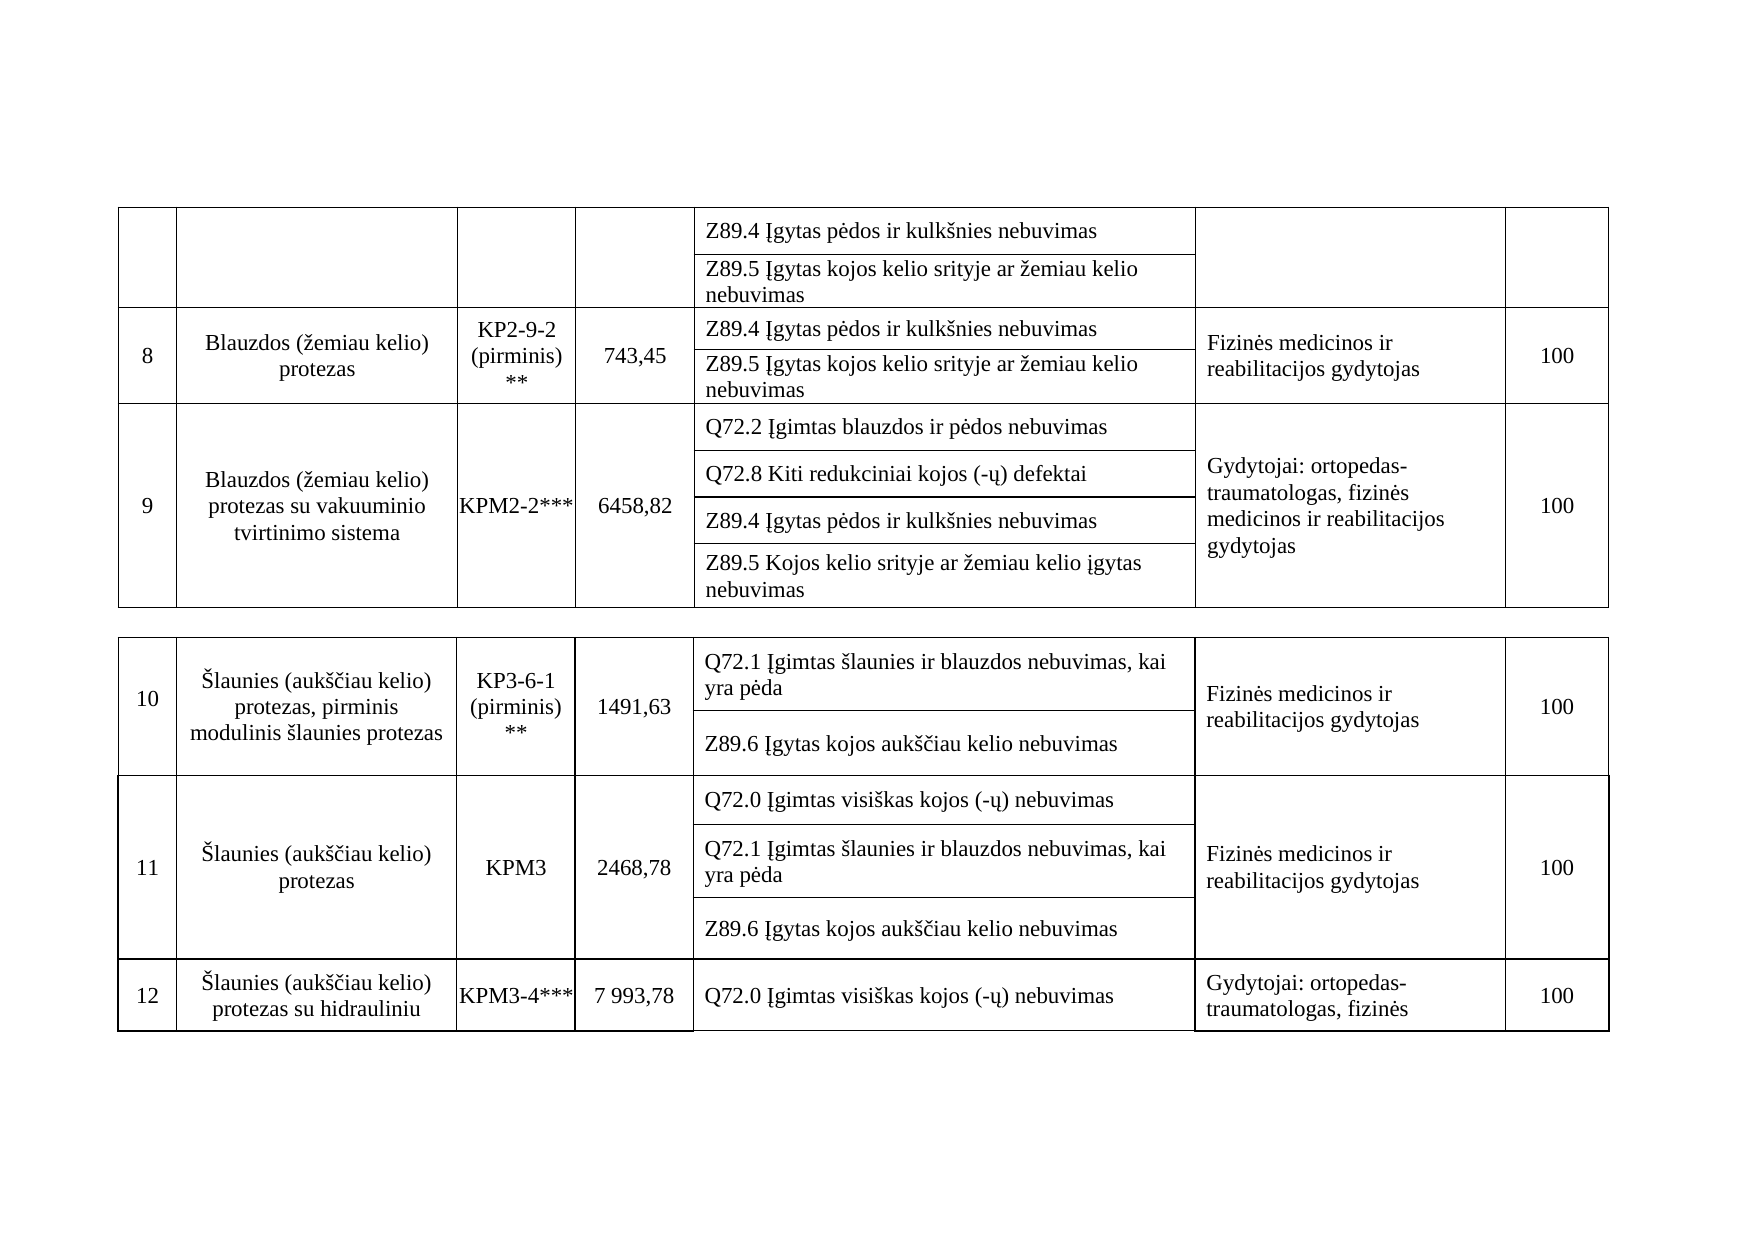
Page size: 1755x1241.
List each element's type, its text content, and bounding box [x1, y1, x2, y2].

table_cell Z89.4 Įgytas pėdos ir kulkšnies nebuvimas [695, 308, 1195, 349]
table_cell KPM3-4*** [457, 960, 574, 1029]
table_cell [1506, 208, 1608, 307]
table_cell Z89.6 Įgytas kojos aukščiau kelio nebuvimas [694, 711, 1194, 774]
table_cell 100 [1506, 776, 1608, 958]
table_header KP3-6-1 (pirminis)** [457, 638, 574, 774]
table_cell KPM3 [457, 776, 574, 958]
table_cell Z89.4 Įgytas pėdos ir kulkšnies nebuvimas [695, 208, 1195, 253]
table_cell [1196, 208, 1505, 307]
table_cell Blauzdos (žemiau kelio) protezas [177, 308, 457, 403]
table_cell Q72.1 Įgimtas šlaunies ir blauzdos nebuvimas, kai yra pėda [694, 825, 1194, 897]
table_cell 100 [1506, 960, 1608, 1029]
table_header Šlaunies (aukščiau kelio) protezas, pirminis modulinis šlaunies protezas [177, 638, 456, 774]
table_header Fizinės medicinos ir reabilitacijos gydytojas [1196, 638, 1505, 774]
table_cell Q72.0 Įgimtas visiškas kojos (-ų) nebuvimas [694, 776, 1194, 824]
table_cell Z89.5 Įgytas kojos kelio srityje ar žemiau kelio nebuvimas [695, 350, 1195, 403]
table_cell 8 [119, 308, 176, 403]
table_cell Fizinės medicinos ir reabilitacijos gydytojas [1196, 308, 1505, 403]
table_cell Z89.5 Kojos kelio srityje ar žemiau kelio įgytas nebuvimas [695, 544, 1195, 607]
table_cell 7 993,78 [576, 960, 693, 1029]
table_cell Q72.2 Įgimtas blauzdos ir pėdos nebuvimas [695, 404, 1195, 449]
table_cell 6458,82 [576, 404, 694, 607]
table_cell [458, 208, 575, 307]
table_cell Gydytojai: ortopedas-traumatologas, fizinės [1196, 960, 1505, 1029]
table_cell Gydytojai: ortopedas-traumatologas, fizinės medicinos ir reabilitacijos gydytojas [1196, 404, 1505, 607]
table_cell 11 [119, 776, 176, 958]
table_cell 743,45 [576, 308, 694, 403]
table_cell Fizinės medicinos ir reabilitacijos gydytojas [1196, 776, 1505, 958]
table_cell [576, 208, 694, 307]
table_cell 9 [119, 404, 176, 607]
table_cell Z89.6 Įgytas kojos aukščiau kelio nebuvimas [694, 898, 1194, 958]
table_cell KPM2-2*** [458, 404, 575, 607]
table_header 100 [1506, 638, 1608, 774]
table_header 1491,63 [576, 638, 693, 774]
table_cell Z89.4 Įgytas pėdos ir kulkšnies nebuvimas [695, 498, 1195, 543]
table_cell Blauzdos (žemiau kelio) protezas su vakuuminio tvirtinimo sistema [177, 404, 457, 607]
table_cell 2468,78 [576, 776, 693, 958]
table_cell Šlaunies (aukščiau kelio) protezas su hidrauliniu [177, 960, 456, 1029]
table_cell Z89.5 Įgytas kojos kelio srityje ar žemiau kelio nebuvimas [695, 255, 1195, 307]
table_cell KP2-9-2 (pirminis)** [458, 308, 575, 403]
table_cell [119, 208, 176, 307]
table_cell Q72.8 Kiti redukciniai kojos (-ų) defektai [695, 451, 1195, 496]
table_header 10 [119, 638, 176, 774]
table_cell [177, 208, 457, 307]
table_cell Šlaunies (aukščiau kelio) protezas [177, 776, 456, 958]
table_cell 12 [119, 960, 176, 1029]
table_cell 100 [1506, 308, 1608, 403]
table_header Q72.1 Įgimtas šlaunies ir blauzdos nebuvimas, kai yra pėda [694, 638, 1194, 710]
table_cell Q72.0 Įgimtas visiškas kojos (-ų) nebuvimas [694, 960, 1194, 1029]
table_cell 100 [1506, 404, 1608, 607]
